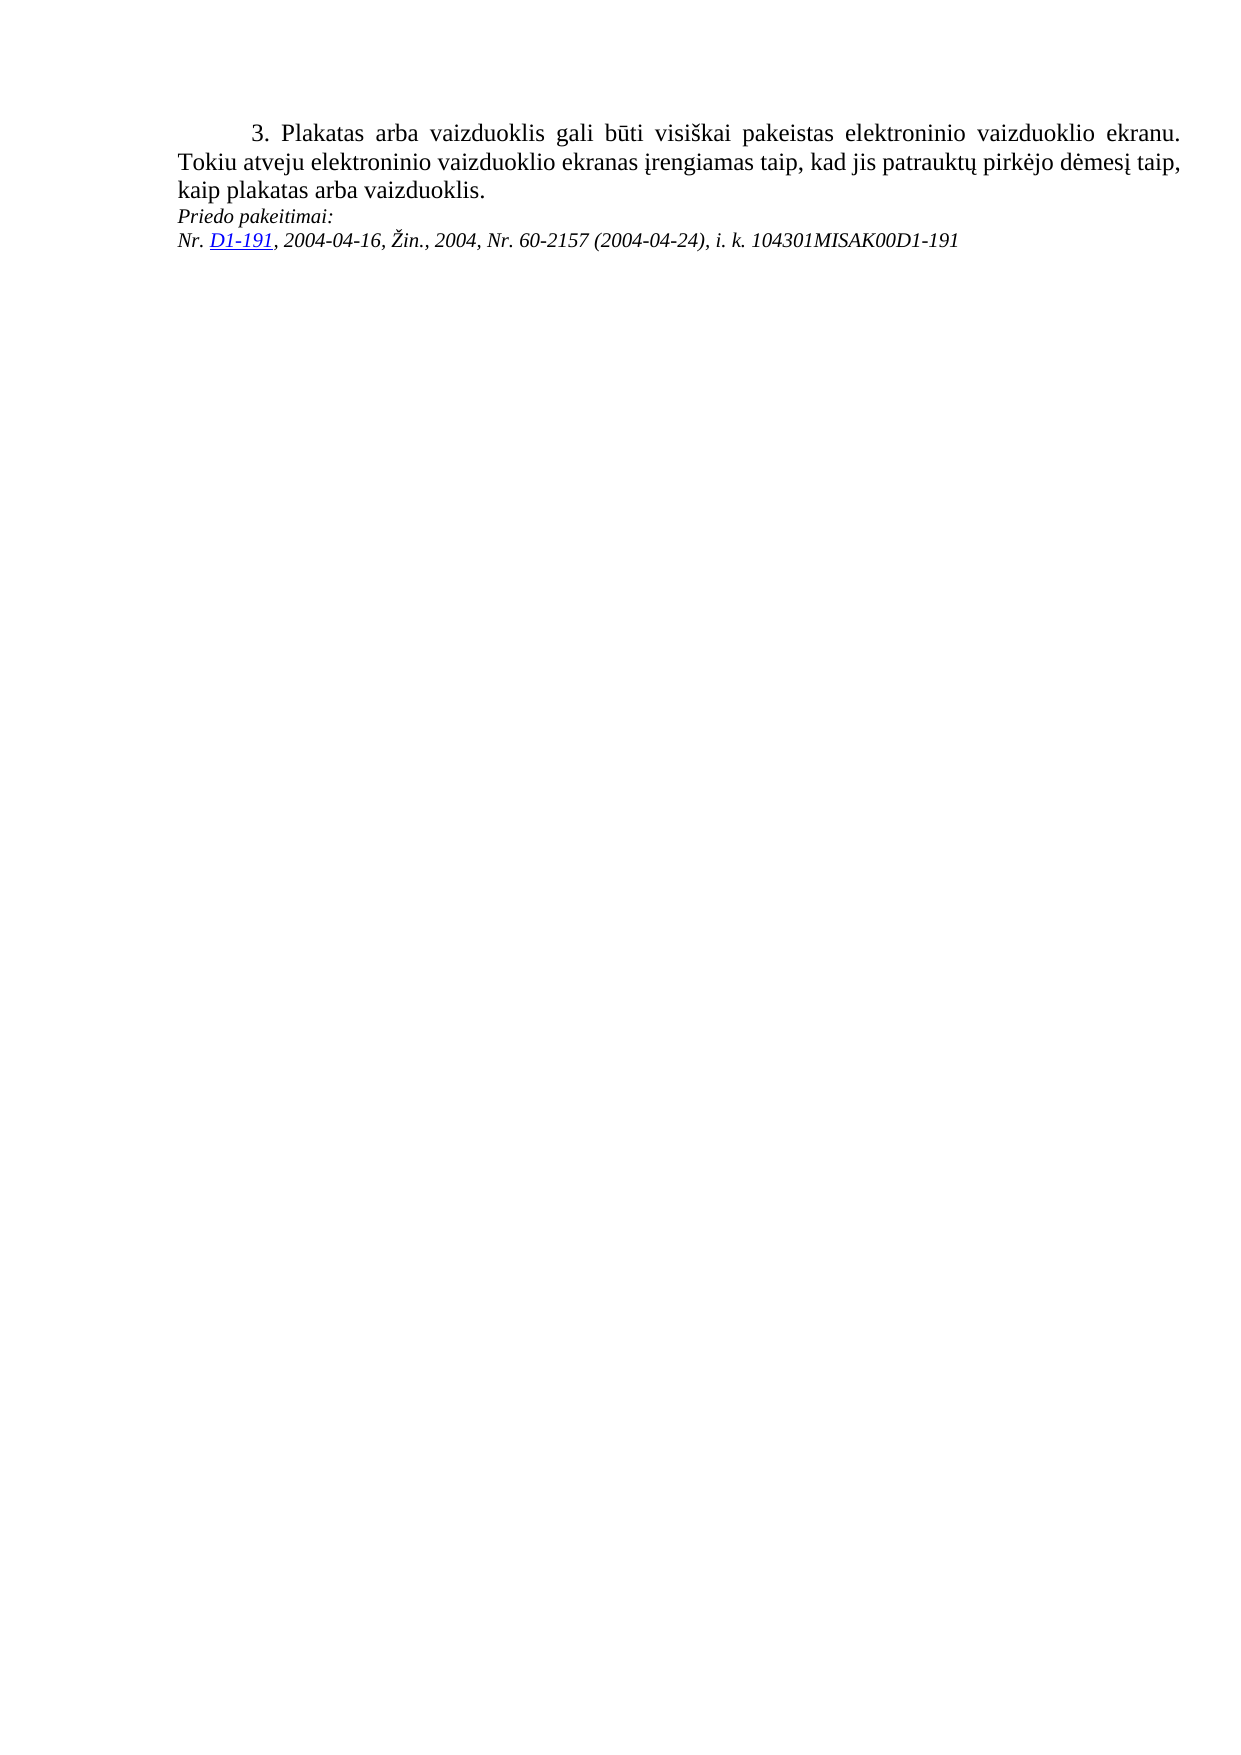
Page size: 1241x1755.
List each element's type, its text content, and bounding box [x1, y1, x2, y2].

text Priedo pakeitimai: [177, 204, 1181, 228]
text 3. Plakatas arba vaizduoklis gali būti visiškai pakeistas elektroninio vaizduoklio ekranu. Tokiu atveju elektroninio vaizduoklio ekranas įrengiamas taip, kad jis patrauktų pirkėjo dėmesį taip, kaip plakatas arba vaizduoklis. [177, 118, 1181, 204]
text Nr. D1-191, 2004-04-16, Žin., 2004, Nr. 60-2157 (2004-04-24), i. k. 104301MISAK00D1-191 [177, 228, 1181, 252]
